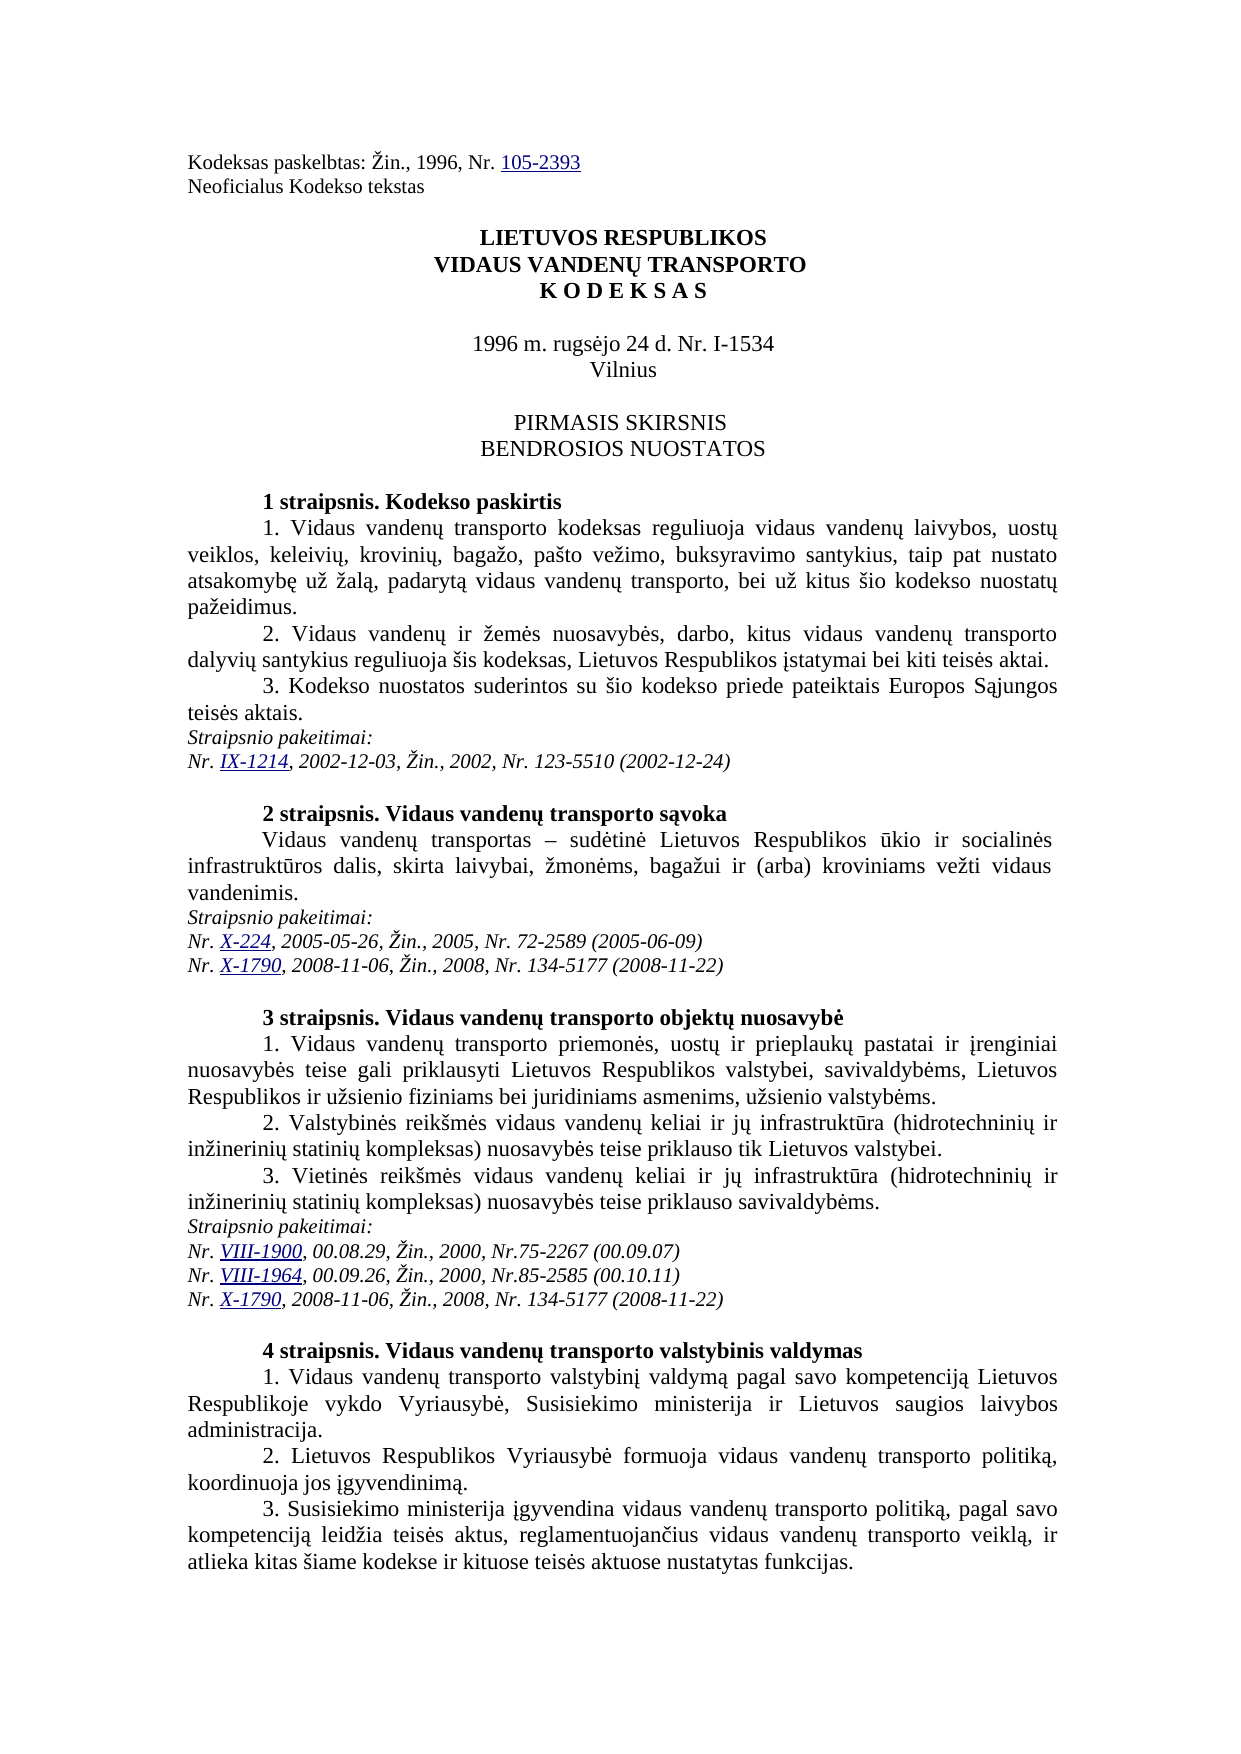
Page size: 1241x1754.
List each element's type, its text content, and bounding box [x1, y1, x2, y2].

text Vidaus vandenų transportas – sudėtinė Lietuvos Respublikos ūkio ir socialinės infrastruktūros dalis, skirta laivybai, žmonėms, bagažui ir (arba) kroviniams vežti vidaus vandenimis. [187, 826, 1053, 905]
text Straipsnio pakeitimai: [187, 905, 1059, 929]
text 4 straipsnis. Vidaus vandenų transporto valstybinis valdymas [187, 1337, 1059, 1363]
text 1. Vidaus vandenų transporto priemonės, uostų ir prieplaukų pastatai ir įrenginiai nuosavybės teise gali priklausyti Lietuvos Respublikos valstybei, savivaldybėms, Lietuvos Respublikos ir užsienio fiziniams bei juridiniams asmenims, užsienio valstybėms. [187, 1030, 1059, 1109]
text VIDAUS VANDENŲ TRANSPORTO [187, 251, 1059, 277]
text 1. Vidaus vandenų transporto kodeksas reguliuoja vidaus vandenų laivybos, uostų veiklos, keleivių, krovinių, bagažo, pašto vežimo, buksyravimo santykius, taip pat nustato atsakomybę už žalą, padarytą vidaus vandenų transporto, bei už kitus šio kodekso nuostatų pažeidimus. [187, 514, 1059, 620]
text 1 straipsnis. Kodekso paskirtis [187, 488, 1059, 514]
text 2. Vidaus vandenų ir žemės nuosavybės, darbo, kitus vidaus vandenų transporto dalyvių santykius reguliuoja šis kodeksas, Lietuvos Respublikos įstatymai bei kiti teisės aktai. [187, 620, 1059, 672]
text Nr. X-1790, 2008-11-06, Žin., 2008, Nr. 134-5177 (2008-11-22) [187, 1287, 1059, 1311]
text Nr. X-224, 2005-05-26, Žin., 2005, Nr. 72-2589 (2005-06-09) [187, 929, 1059, 953]
text 3. Susisiekimo ministerija įgyvendina vidaus vandenų transporto politiką, pagal savo kompetenciją leidžia teisės aktus, reglamentuojančius vidaus vandenų transporto veiklą, ir atlieka kitas šiame kodekse ir kituose teisės aktuose nustatytas funkcijas. [187, 1495, 1059, 1574]
text Nr. VIII-1900, 00.08.29, Žin., 2000, Nr.75-2267 (00.09.07) [187, 1238, 1059, 1263]
text 2 straipsnis. Vidaus vandenų transporto sąvoka [187, 800, 1059, 826]
text PIRMASIS SKIRSNIS [187, 409, 1059, 435]
text Straipsnio pakeitimai: [187, 1214, 1059, 1238]
text Nr. IX-1214, 2002-12-03, Žin., 2002, Nr. 123-5510 (2002-12-24) [187, 749, 1059, 773]
text 3 straipsnis. Vidaus vandenų transporto objektų nuosavybė [187, 1004, 1059, 1030]
text 2. Lietuvos Respublikos Vyriausybė formuoja vidaus vandenų transporto politiką, koordinuoja jos įgyvendinimą. [187, 1442, 1059, 1495]
text K O D E K S A S [187, 277, 1059, 303]
text 1. Vidaus vandenų transporto valstybinį valdymą pagal savo kompetenciją Lietuvos Respublikoje vykdo Vyriausybė, Susisiekimo ministerija ir Lietuvos saugios laivybos administracija. [187, 1363, 1059, 1442]
text Neoficialus Kodekso tekstas [187, 174, 1059, 198]
text Nr. X-1790, 2008-11-06, Žin., 2008, Nr. 134-5177 (2008-11-22) [187, 953, 1059, 977]
text 2. Valstybinės reikšmės vidaus vandenų keliai ir jų infrastruktūra (hidrotechninių ir inžinerinių statinių kompleksas) nuosavybės teise priklauso tik Lietuvos valstybei. [187, 1109, 1059, 1162]
text 1996 m. rugsėjo 24 d. Nr. I-1534 [187, 330, 1059, 356]
text Straipsnio pakeitimai: [187, 725, 1059, 749]
text 3. Vietinės reikšmės vidaus vandenų keliai ir jų infrastruktūra (hidrotechninių ir inžinerinių statinių kompleksas) nuosavybės teise priklauso savivaldybėms. [187, 1162, 1059, 1214]
text LIETUVOS RESPUBLIKOS [187, 224, 1059, 251]
text Kodeksas paskelbtas: Žin., 1996, Nr. 105-2393 [187, 150, 1059, 174]
text Nr. VIII-1964, 00.09.26, Žin., 2000, Nr.85-2585 (00.10.11) [187, 1263, 1059, 1287]
text BENDROSIOS NUOSTATOS [187, 435, 1059, 462]
text Vilnius [187, 356, 1059, 383]
text 3. Kodekso nuostatos suderintos su šio kodekso priede pateiktais Europos Sąjungos teisės aktais. [187, 672, 1059, 725]
